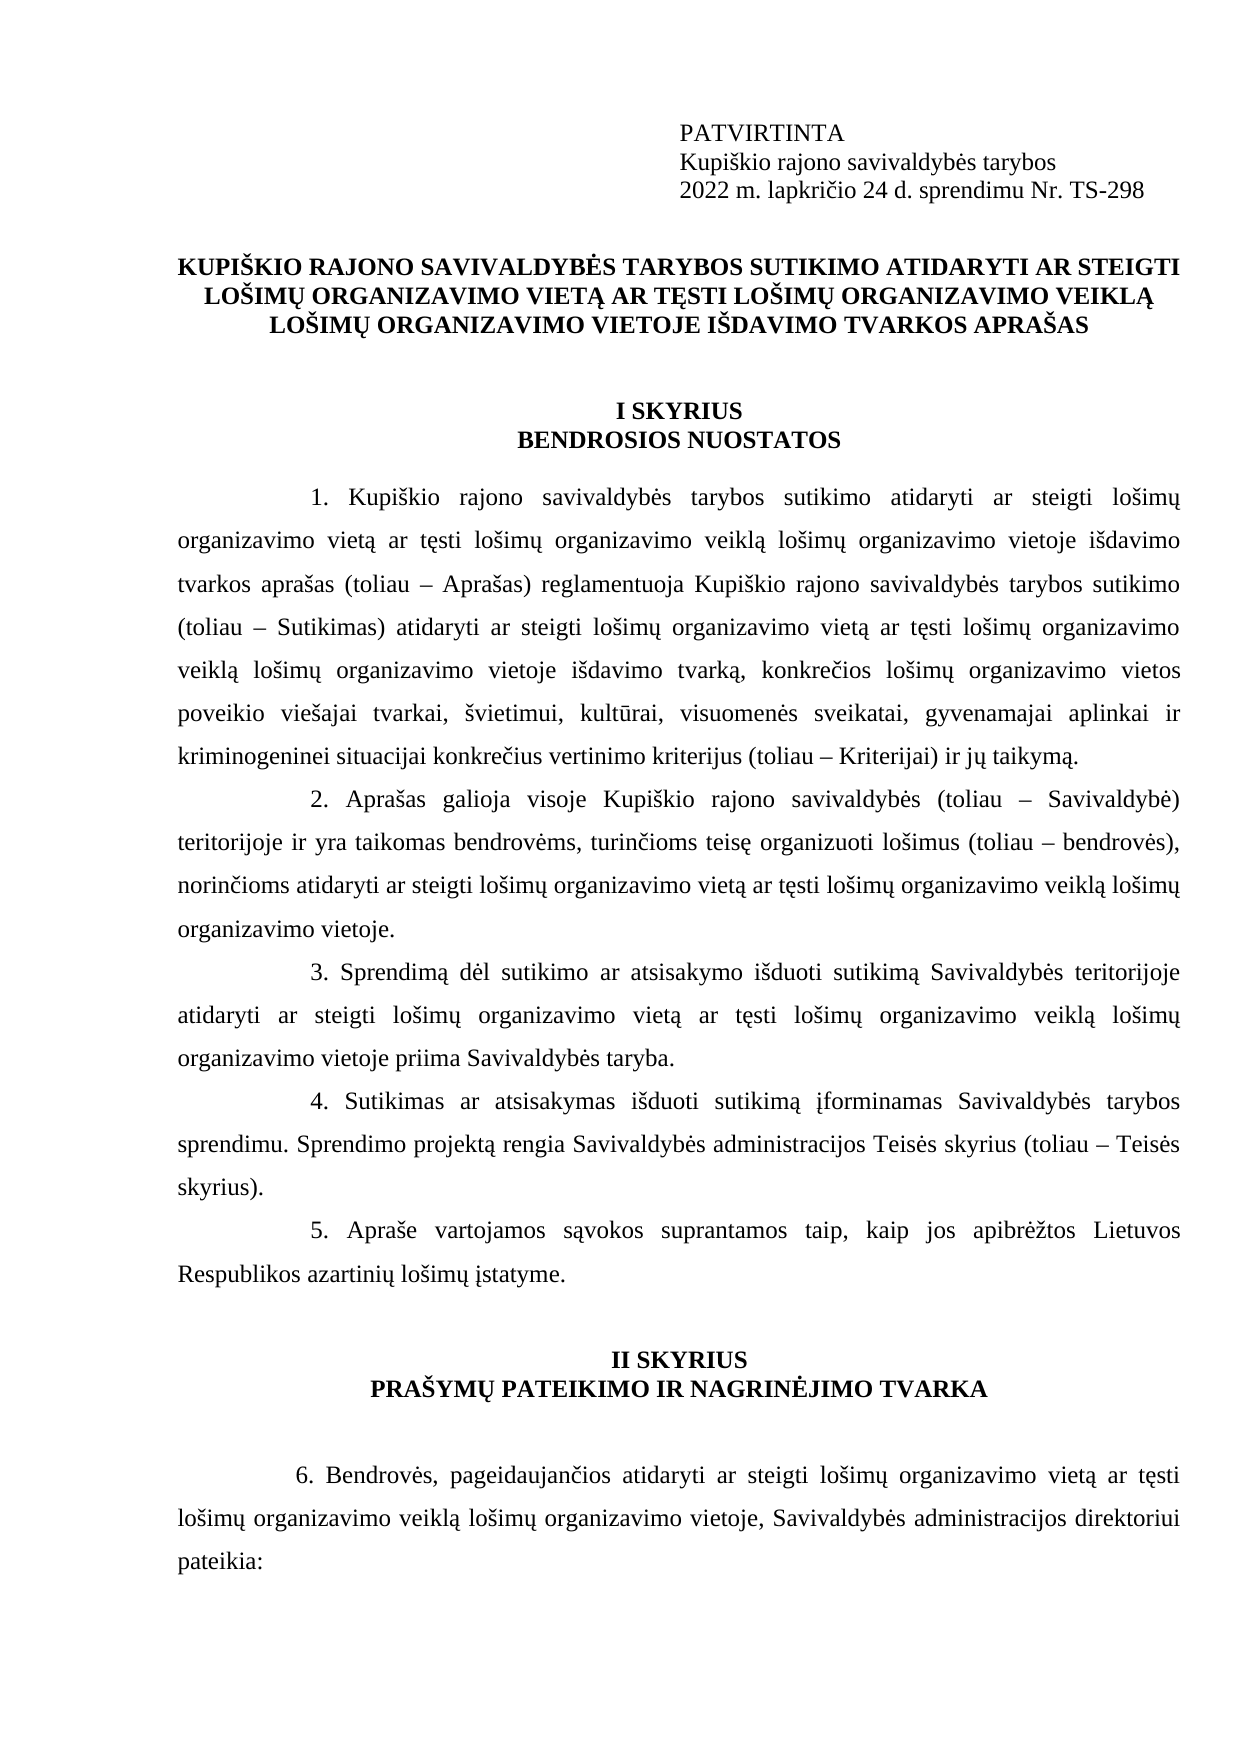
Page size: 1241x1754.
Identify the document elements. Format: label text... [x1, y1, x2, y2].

text PRAŠYMŲ PATEIKIMO IR NAGRINĖJIMO TVARKA [177, 1374, 1181, 1402]
text PATVIRTINTA [177, 118, 1181, 147]
text Kupiškio rajono savivaldybės tarybos [177, 147, 1181, 176]
text 3. Sprendimą dėl sutikimo ar atsisakymo išduoti sutikimą Savivaldybės teritorijoje atidaryti ar steigti lošimų organizavimo vietą ar tęsti lošimų organizavimo veiklą lošimų organizavimo vietoje priima Savivaldybės taryba. [177, 957, 1181, 1072]
text BENDROSIOS NUOSTATOS [177, 425, 1181, 454]
text 6. Bendrovės, pageidaujančios atidaryti ar steigti lošimų organizavimo vietą ar tęsti lošimų organizavimo veiklą lošimų organizavimo vietoje, Savivaldybės administracijos direktoriui pateikia: [177, 1460, 1181, 1575]
text 2. Aprašas galioja visoje Kupiškio rajono savivaldybės (toliau – Savivaldybė) teritorijoje ir yra taikomas bendrovėms, turinčioms teisę organizuoti lošimus (toliau – bendrovės), norinčioms atidaryti ar steigti lošimų organizavimo vietą ar tęsti lošimų organizavimo veiklą lošimų organizavimo vietoje. [177, 784, 1181, 942]
text II SKYRIUS [177, 1345, 1181, 1374]
text 5. Apraše vartojamos sąvokos suprantamos taip, kaip jos apibrėžtos Lietuvos Respublikos azartinių lošimų įstatyme. [177, 1216, 1181, 1287]
text I SKYRIUS [177, 396, 1181, 425]
text 2022 m. lapkričio 24 d. sprendimu Nr. TS-298 [177, 176, 1181, 204]
text 4. Sutikimas ar atsisakymas išduoti sutikimą įforminamas Savivaldybės tarybos sprendimu. Sprendimo projektą rengia Savivaldybės administracijos Teisės skyrius (toliau – Teisės skyrius). [177, 1086, 1181, 1201]
text 1. Kupiškio rajono savivaldybės tarybos sutikimo atidaryti ar steigti lošimų organizavimo vietą ar tęsti lošimų organizavimo veiklą lošimų organizavimo vietoje išdavimo tvarkos aprašas (toliau – Aprašas) reglamentuoja Kupiškio rajono savivaldybės tarybos sutikimo (toliau – Sutikimas) atidaryti ar steigti lošimų organizavimo vietą ar tęsti lošimų organizavimo veiklą lošimų organizavimo vietoje išdavimo tvarką, konkrečios lošimų organizavimo vietos poveikio viešajai tvarkai, švietimui, kultūrai, visuomenės sveikatai, gyvenamajai aplinkai ir kriminogeninei situacijai konkrečius vertinimo kriterijus (toliau – Kriterijai) ir jų taikymą. [177, 482, 1181, 770]
text KUPIŠKIO RAJONO SAVIVALDYBĖS TARYBOS SUTIKIMO ATIDARYTI AR STEIGTI LOŠIMŲ ORGANIZAVIMO VIETĄ AR TĘSTI LOŠIMŲ ORGANIZAVIMO VEIKLĄ LOŠIMŲ ORGANIZAVIMO VIETOJE IŠDAVIMO TVARKOS APRAŠAS [177, 252, 1181, 339]
